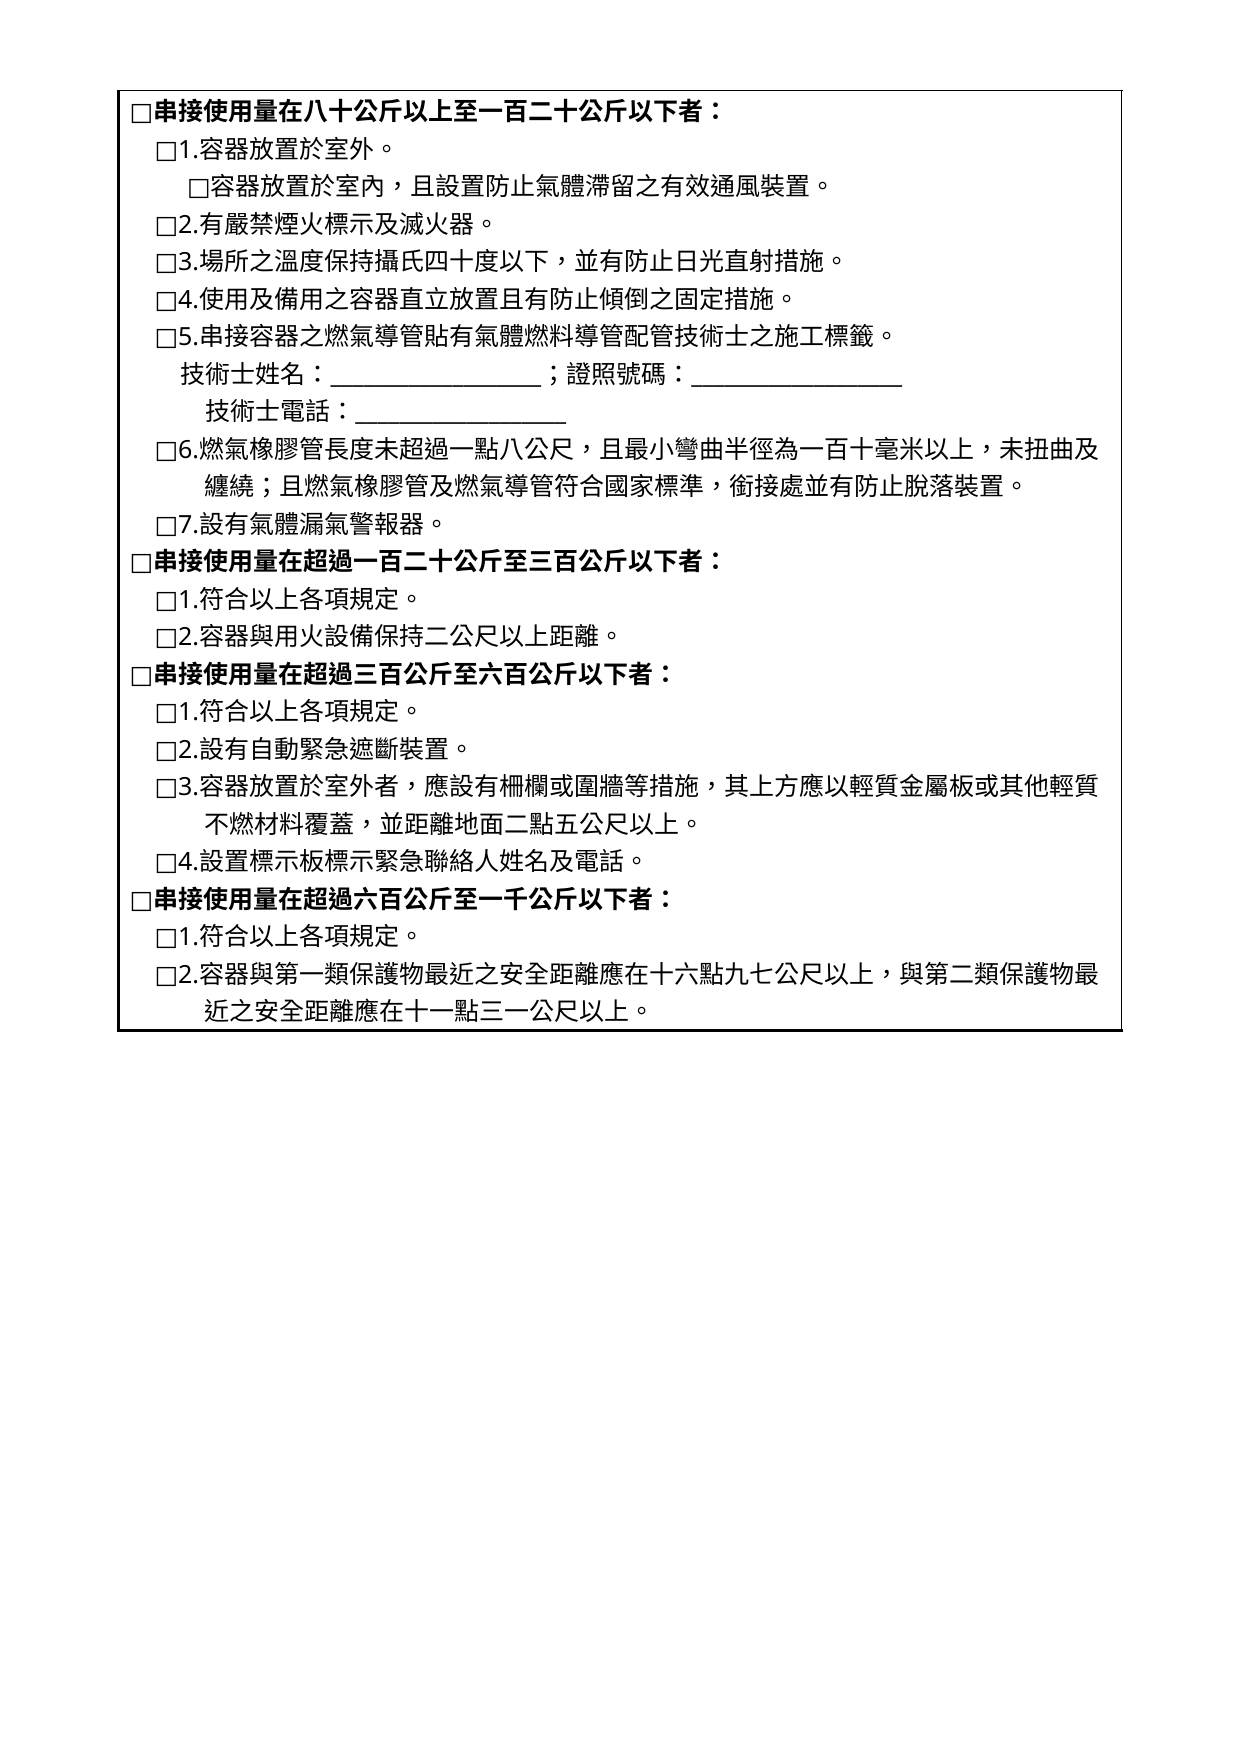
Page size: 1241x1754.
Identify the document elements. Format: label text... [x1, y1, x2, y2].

table_cell □串接使用量在八十公斤以上至一百二十公斤以下者： □1.容器放置於室外。 □容器放置於室內，且設置防止氣體滯留之有效通風裝置。 □2.有嚴禁煙火標示及滅火器。 □3.場所之溫度保持攝氏四十度以下，並有防止日光直射措施。 □4.使用及備用之容器直立放置且有防止傾倒之固定措施。 □5.串接容器之燃氣導管貼有氣體燃料導管配管技術士之施工標籤。 技術士姓名：___________________；證照號碼：___________________ 技術士電話：___________________ □6.燃氣橡膠管長度未超過一點八公尺，且最小彎曲半徑為一百十毫米以上，未扭曲及纏繞；且燃氣橡膠管及燃氣導管符合國家標準，銜接處並有防止脫落裝置。 □7.設有氣體漏氣警報器。 □串接使用量在超過一百二十公斤至三百公斤以下者： □1.符合以上各項規定。 □2.容器與用火設備保持二公尺以上距離。 □串接使用量在超過三百公斤至六百公斤以下者： □1.符合以上各項規定。 □2.設有自動緊急遮斷裝置。 □3.容器放置於室外者，應設有柵欄或圍牆等措施，其上方應以輕質金屬板或其他輕質不燃材料覆蓋，並距離地面二點五公尺以上。 □4.設置標示板標示緊急聯絡人姓名及電話。 □串接使用量在超過六百公斤至一千公斤以下者： □1.符合以上各項規定。 □2.容器與第一類保護物最近之安全距離應在十六點九七公尺以上，與第二類保護物最近之安全距離應在十一點三一公尺以上。 [120, 91, 1121, 1028]
